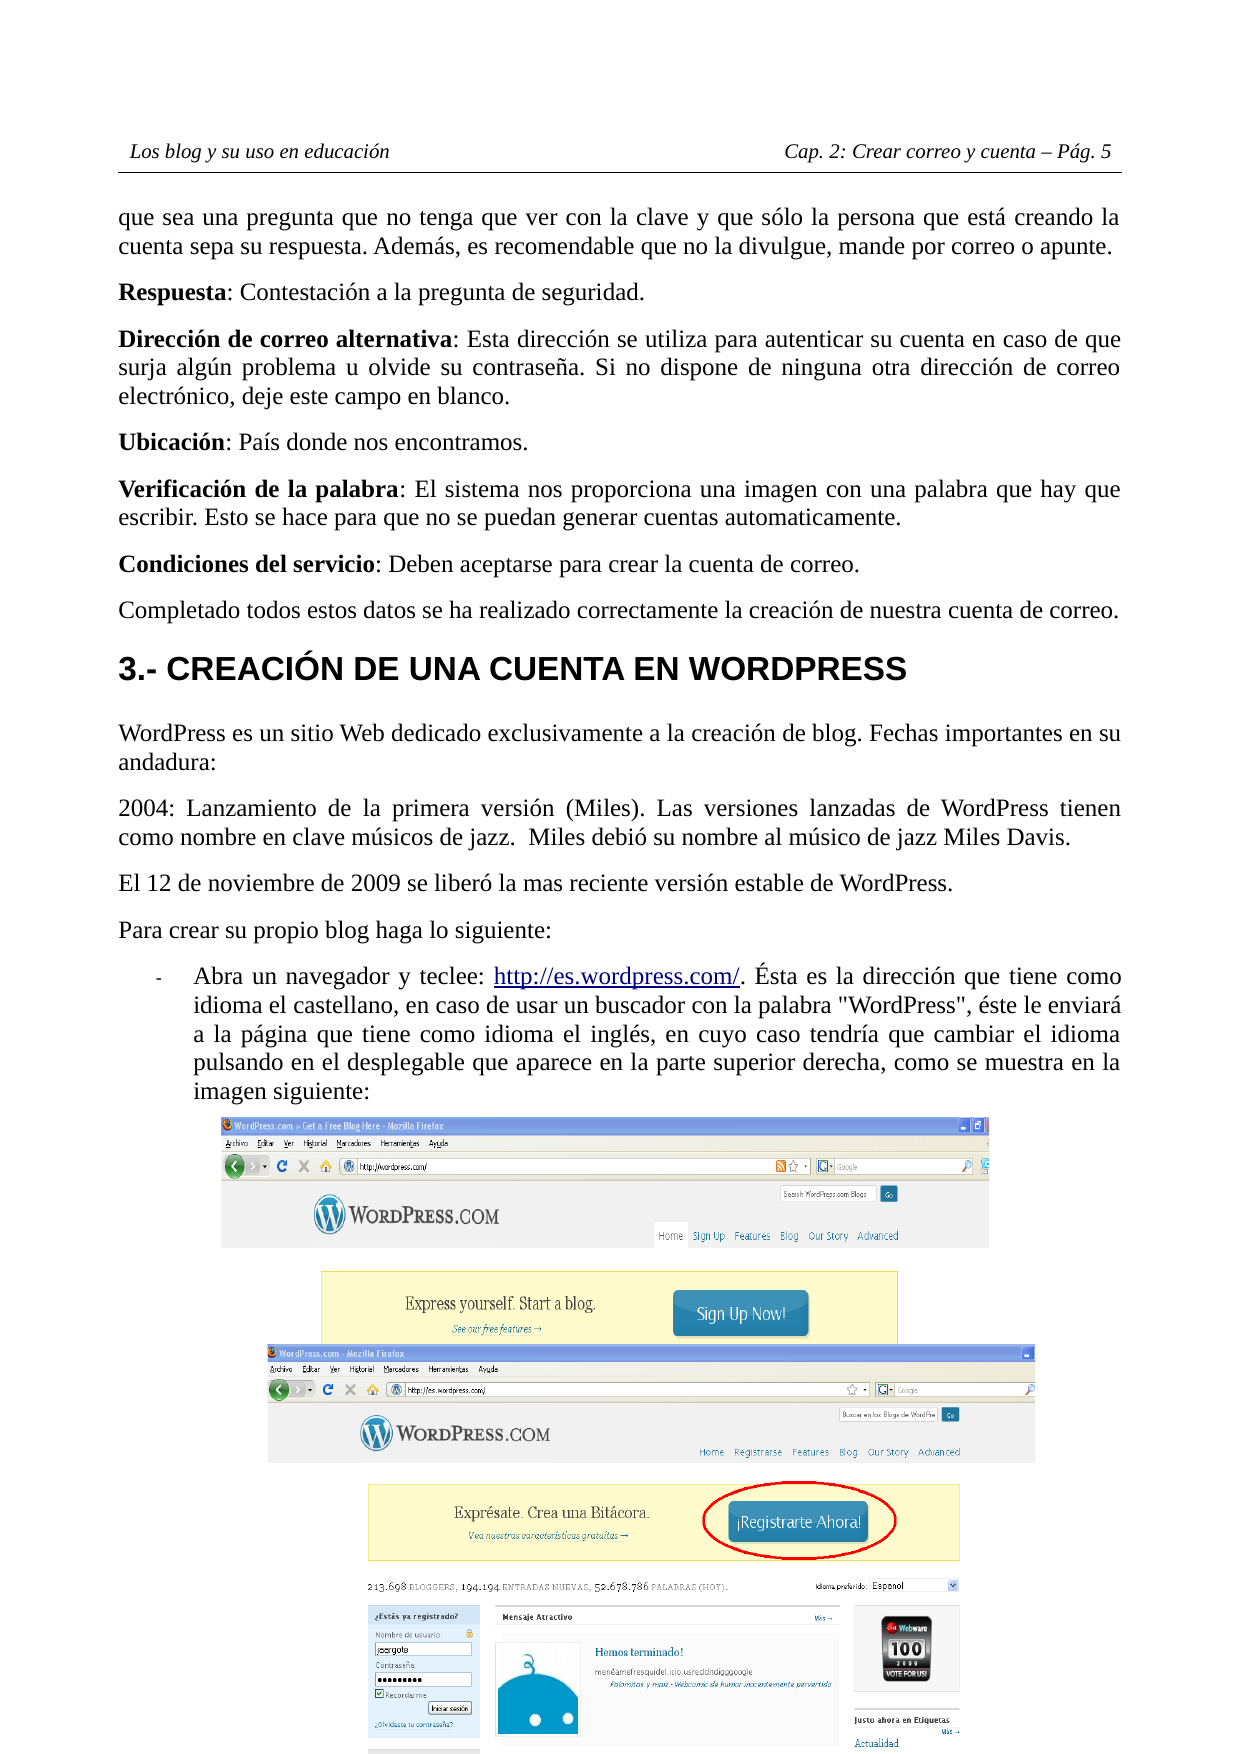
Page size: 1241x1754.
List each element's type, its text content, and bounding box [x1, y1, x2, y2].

text Dirección de correo alternativa: Esta dirección se utiliza para autenticar su cuenta en caso de que surja algún problema u olvide su contraseña. Si no dispone de ninguna otra dirección de correo electrónico, deje este campo en blanco. [118, 324, 1122, 410]
text Completado todos estos datos se ha realizado correctamente la creación de nuestra cuenta de correo. [118, 596, 1122, 624]
text Para crear su propio blog haga lo siguiente: [118, 915, 1122, 943]
list Abra un navegador y teclee: http://es.wordpress.com/. Ésta es la dirección que tiene como idioma el castellano, en caso de usar un buscador con la palabra "WordPress", éste le enviará a la página que tiene como idioma el inglés, en cuyo caso tendría que cambiar el idioma pulsando en el desplegable que aparece en la parte superior derecha, como se muestra en la imagen siguiente: [156, 961, 1122, 1105]
text Respuesta: Contestación a la pregunta de seguridad. [118, 278, 1122, 307]
subtitle CREACIÓN DE UNA CUENTA EN WORDPRESS [118, 649, 1122, 688]
text Condiciones del servicio: Deben aceptarse para crear la cuenta de correo. [118, 549, 1122, 578]
picture [221, 1117, 1035, 1754]
text Ubicación: País donde nos encontramos. [118, 428, 1122, 457]
text 2004: Lanzamiento de la primera versión (Miles). Las versiones lanzadas de WordPress tienen como nombre en clave músicos de jazz. Miles debió su nombre al músico de jazz Miles Davis. [118, 793, 1122, 851]
text Verificación de la palabra: El sistema nos proporciona una imagen con una palabra que hay que escribir. Esto se hace para que no se puedan generar cuentas automaticamente. [118, 474, 1122, 532]
text El 12 de noviembre de 2009 se liberó la mas reciente versión estable de WordPress. [118, 868, 1122, 897]
text que sea una pregunta que no tenga que ver con la clave y que sólo la persona que está creando la cuenta sepa su respuesta. Además, es recomendable que no la divulgue, mande por correo o apunte. [118, 203, 1122, 260]
text WordPress es un sitio Web dedicado exclusivamente a la creación de blog. Fechas importantes en su andadura: [118, 718, 1122, 775]
